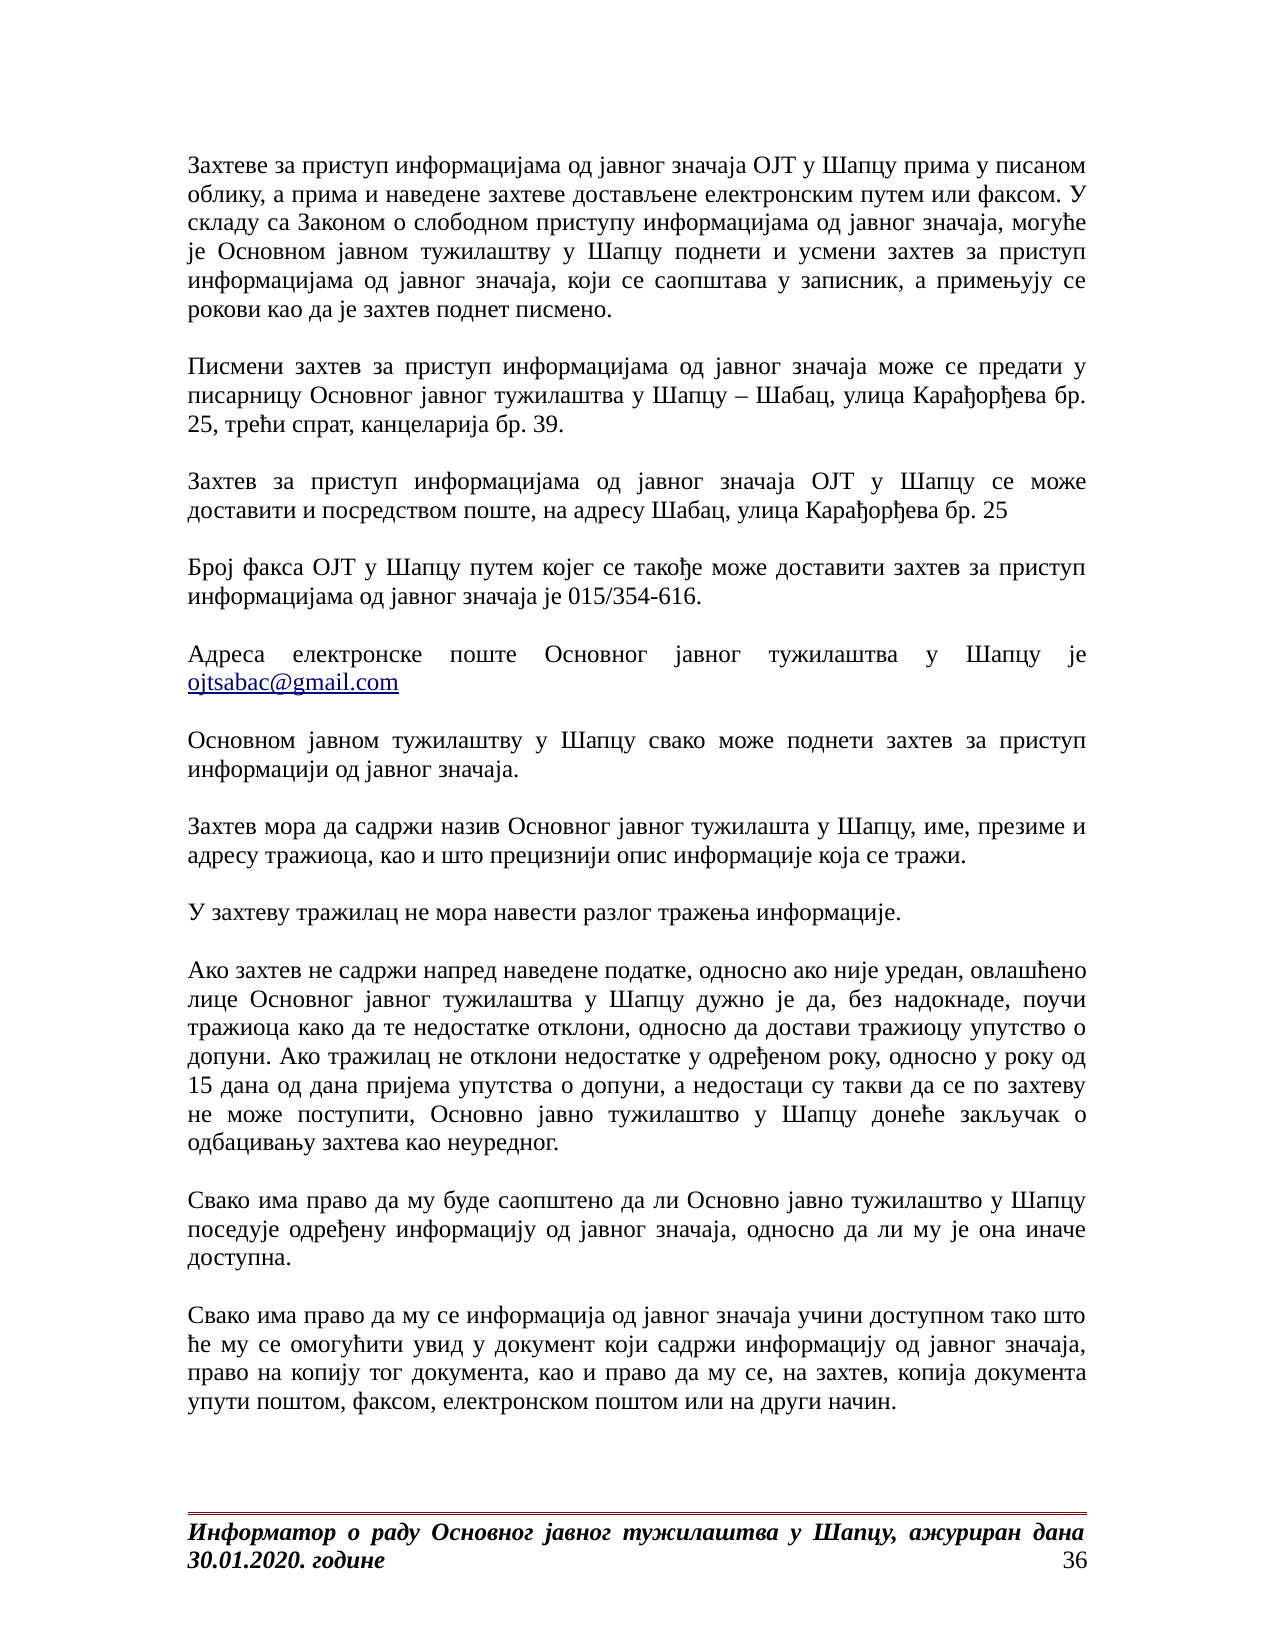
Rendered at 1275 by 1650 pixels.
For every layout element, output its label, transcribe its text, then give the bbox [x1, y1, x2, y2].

text Свако има право да му се информација од јавног значаја учини доступном тако што ће му се омогућити увид у документ који садржи информацију од јавног значаја, право на копију тог документа, као и право да му се, на захтев, копија документа упути поштом, факсом, електронском поштом или на други начин. [187, 1300, 1087, 1415]
text Број факса ОЈТ у Шапцу путем којег се такође може доставити захтев за приступ информацијама од јавног значаја је 015/354-616. [187, 552, 1087, 610]
text Захтеве за приступ информацијама од јавног значаја ОЈТ у Шапцу прима у писаном облику, а прима и наведене захтеве достављене електронским путем или факсом. У складу са Законом о слободном приступу информацијама од јавног значаја, могуће је Основном јавном тужилаштву у Шапцу поднети и усмени захтев за приступ информацијама од јавног значаја, који се саопштава у записник, а примењују се рокови као да је захтев поднет писмено. [187, 150, 1087, 322]
text Основном јавном тужилаштву у Шапцу свако може поднети захтев за приступ информацији од јавног значаја. [187, 725, 1087, 782]
text Свако има право да му буде саопштено да ли Основно јавно тужилаштво у Шапцу поседује одређену информацију од јавног значаја, односно да ли му је она иначе доступна. [187, 1185, 1087, 1271]
text У захтеву тражилац не мора навести разлог тражења информације. [187, 897, 1087, 926]
text Захтев за приступ информацијама од јавног значаја ОЈТ у Шапцу се може доставити и посредством поште, на адресу Шабац, улица Карађорђева бр. 25 [187, 466, 1087, 524]
text Адреса електронске поште Основног јавног тужилаштва у Шапцу је ojtsabac@gmail.com [187, 639, 1087, 696]
text Захтев мора да садржи назив Основног јавног тужилашта у Шапцу, име, презиме и адресу тражиоца, као и што прецизнији опис информације која се тражи. [187, 811, 1087, 869]
text Писмени захтев за приступ информацијама од јавног значаја може се предати у писарницу Основног јавног тужилаштва у Шапцу – Шабац, улица Карађорђева бр. 25, трећи спрат, канцеларија бр. 39. [187, 351, 1087, 437]
text Ако захтев не садржи напред наведене податке, односно ако није уредан, овлашћено лице Основног јавног тужилаштва у Шапцу дужно је да, без надокнаде, поучи тражиоца како да те недостатке отклони, односно да достави тражиоцу упутство о допуни. Ако тражилац не отклони недостатке у одређеном року, односно у року од 15 дана од дана пријема упутства о допуни, а недостаци су такви да се по захтеву не може поступити, Основно јавно тужилаштво у Шапцу донеће закључак о одбацивању захтева као неуредног. [187, 955, 1087, 1156]
